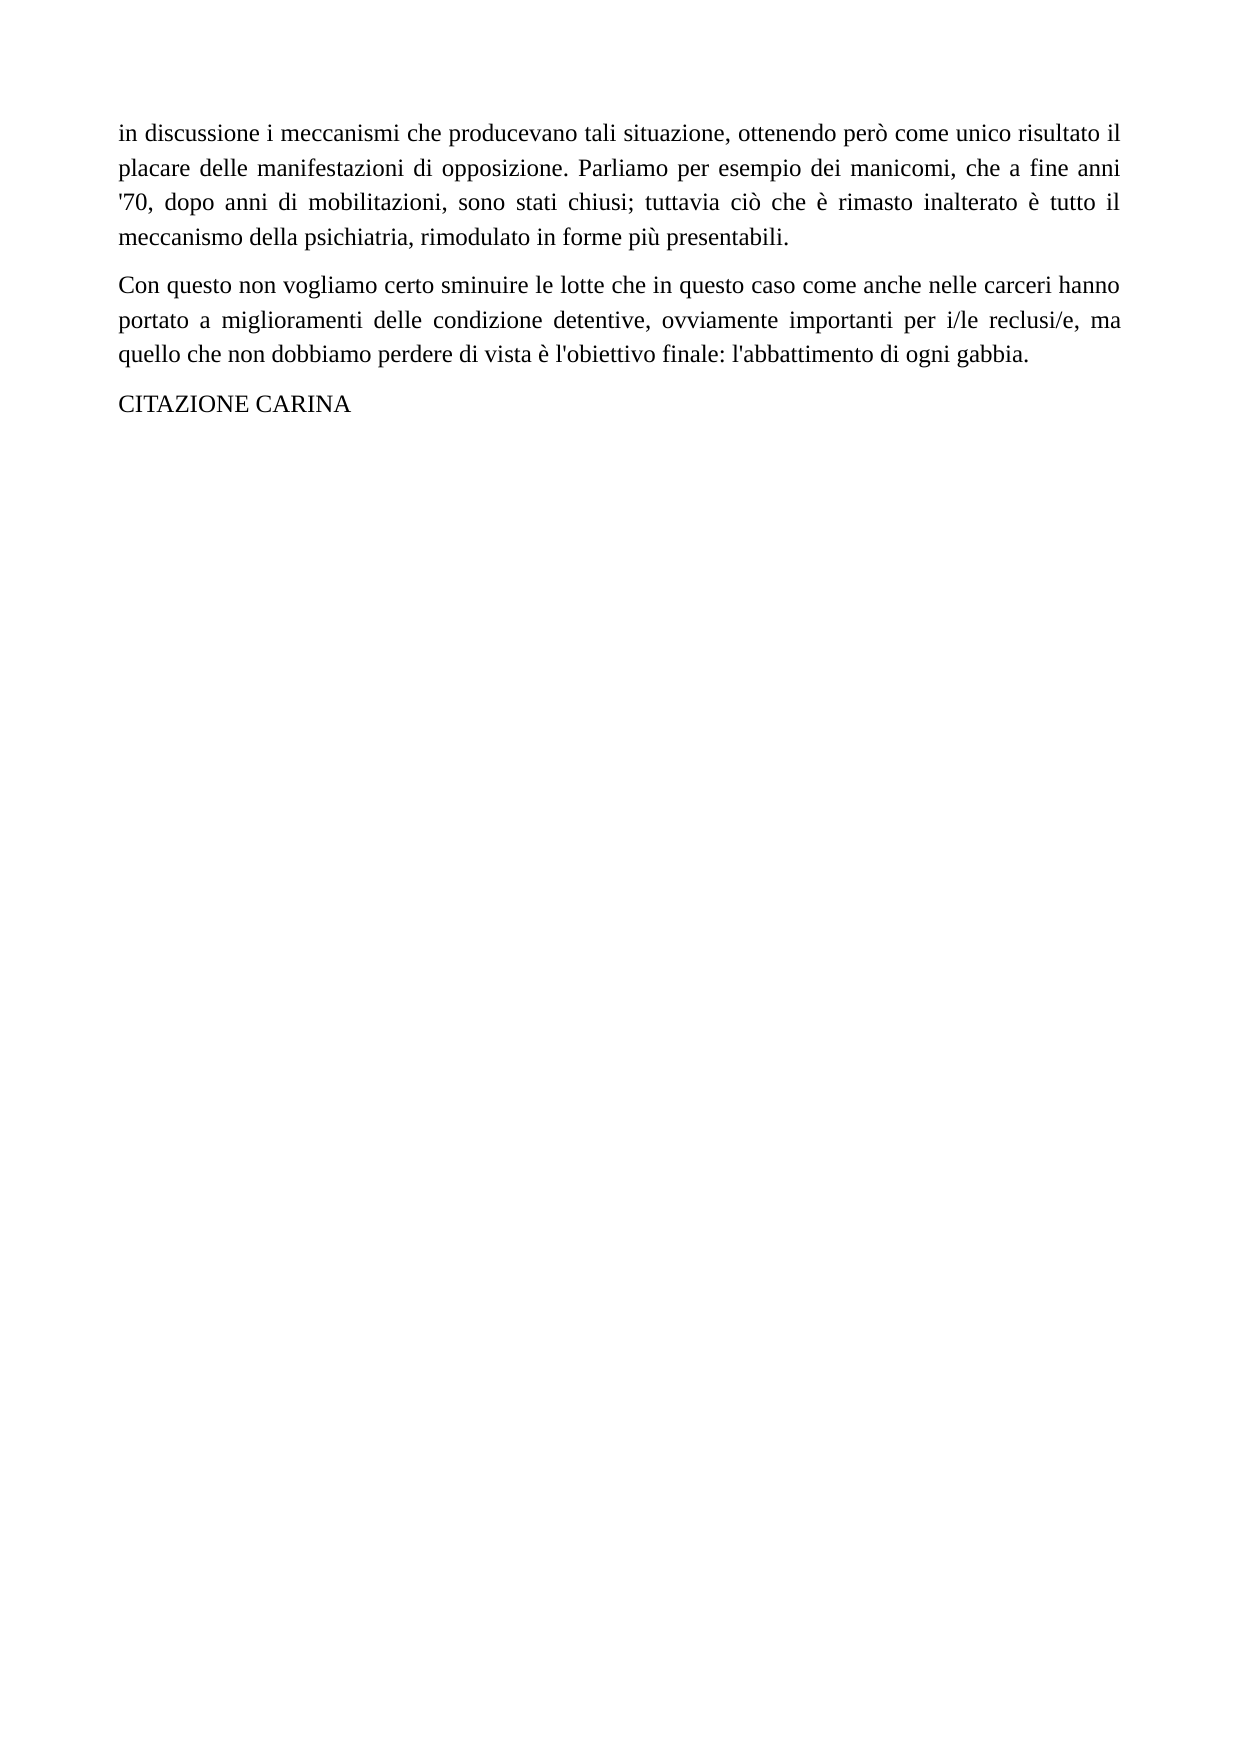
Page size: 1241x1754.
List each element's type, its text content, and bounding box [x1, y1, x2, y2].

text in discussione i meccanismi che producevano tali situazione, ottenendo però come unico risultato il placare delle manifestazioni di opposizione. Parliamo per esempio dei manicomi, che a fine anni '70, dopo anni di mobilitazioni, sono stati chiusi; tuttavia ciò che è rimasto inalterato è tutto il meccanismo della psichiatria, rimodulato in forme più presentabili. [118, 118, 1122, 250]
text CITAZIONE CARINA [118, 389, 1122, 417]
text Con questo non vogliamo certo sminuire le lotte che in questo caso come anche nelle carceri hanno portato a miglioramenti delle condizione detentive, ovviamente importanti per i/le reclusi/e, ma quello che non dobbiamo perdere di vista è l'obiettivo finale: l'abbattimento di ogni gabbia. [118, 271, 1122, 368]
